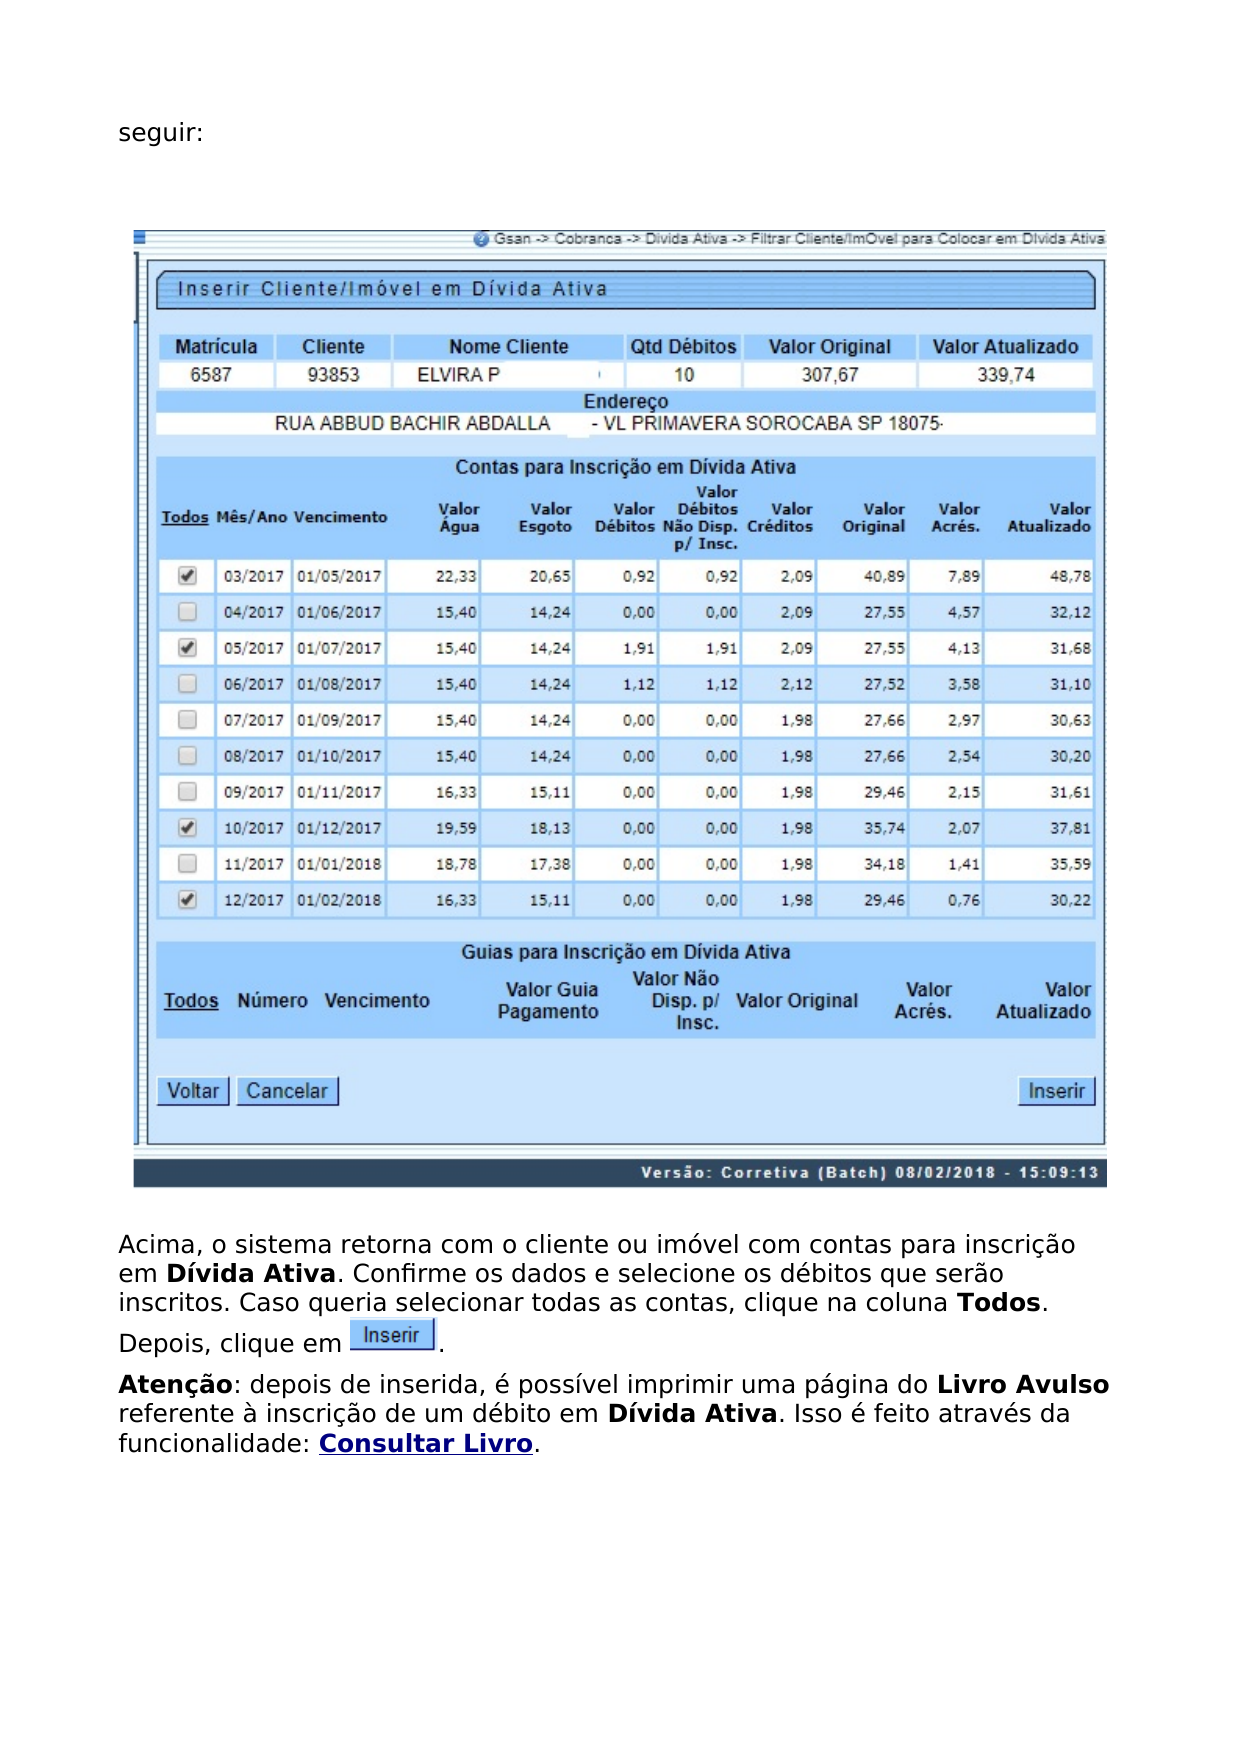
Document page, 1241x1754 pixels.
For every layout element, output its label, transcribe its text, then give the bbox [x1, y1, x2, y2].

text Atenção: depois de inserida, é possível imprimir uma página do Livro Avulso referente à inscrição de um débito em Dívida Ativa. Isso é feito através da funcionalidade: Consultar Livro. [118, 1370, 1122, 1458]
text seguir: [118, 118, 1122, 147]
text Acima, o sistema retorna com o cliente ou imóvel com contas para inscrição em Dívida Ativa. Confirme os dados e selecione os débitos que serão inscritos. Caso queria selecionar todas as contas, clique na coluna Todos. Depois, clique em . [118, 1230, 1122, 1358]
picture [350, 1317, 438, 1352]
picture [133, 230, 1107, 1189]
